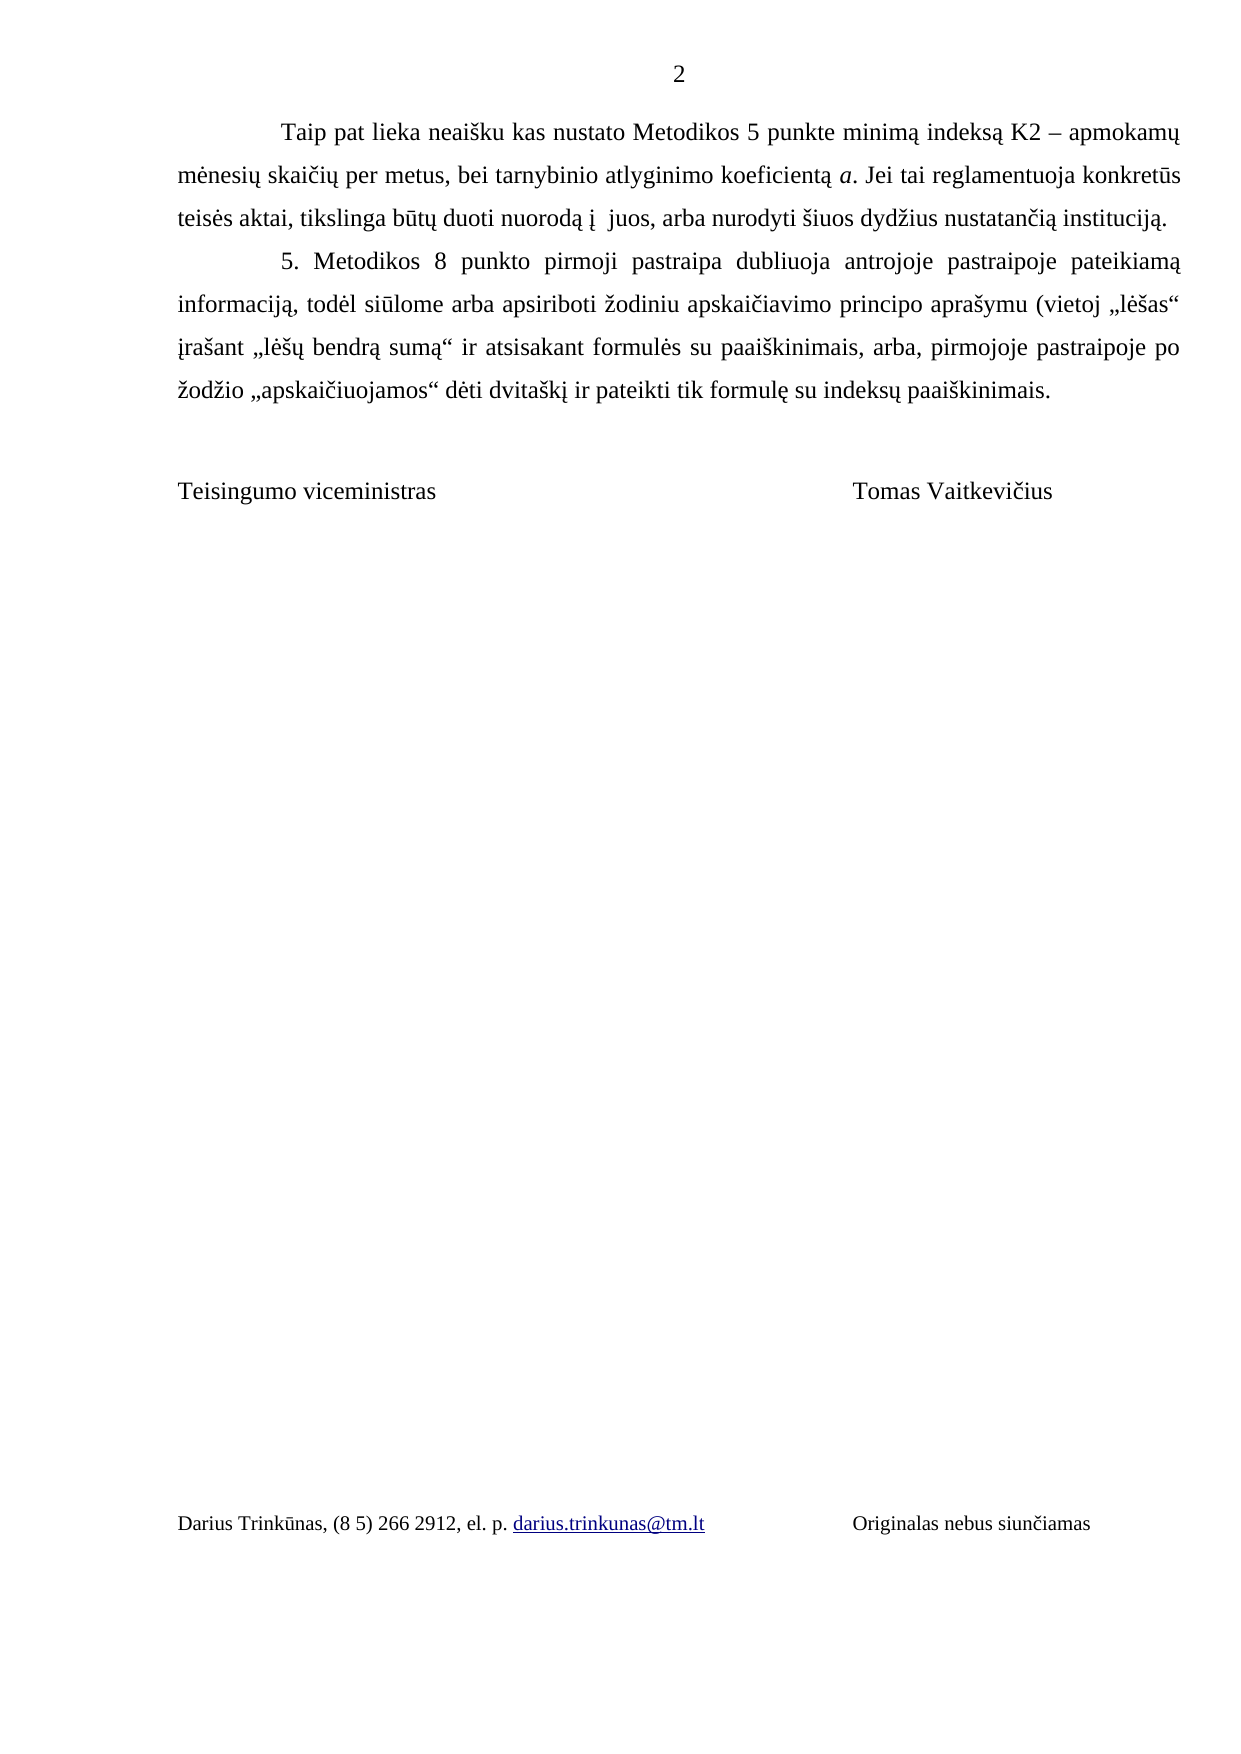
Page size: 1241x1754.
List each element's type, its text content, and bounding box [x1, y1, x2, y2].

text 5. Metodikos 8 punkto pirmoji pastraipa dubliuoja antrojoje pastraipoje pateikiamą informaciją, todėl siūlome arba apsiriboti žodiniu apskaičiavimo principo aprašymu (vietoj „lėšas“ įrašant „lėšų bendrą sumą“ ir atsisakant formulės su paaiškinimais, arba, pirmojoje pastraipoje po žodžio „apskaičiuojamos“ dėti dvitaškį ir pateikti tik formulę su indeksų paaiškinimais. [177, 246, 1181, 404]
text Darius Trinkūnas, (8 5) 266 2912, el. p. darius.trinkunas@tm.lt Originalas nebus siunčiamas [177, 1511, 1181, 1535]
text Teisingumo viceministras Tomas Vaitkevičius [177, 476, 1181, 505]
text Taip pat lieka neaišku kas nustato Metodikos 5 punkte minimą indeksą K2 – apmokamų mėnesių skaičių per metus, bei tarnybinio atlyginimo koeficientą a. Jei tai reglamentuoja konkretūs teisės aktai, tikslinga būtų duoti nuorodą į juos, arba nurodyti šiuos dydžius nustatančią instituciją. [177, 117, 1181, 232]
